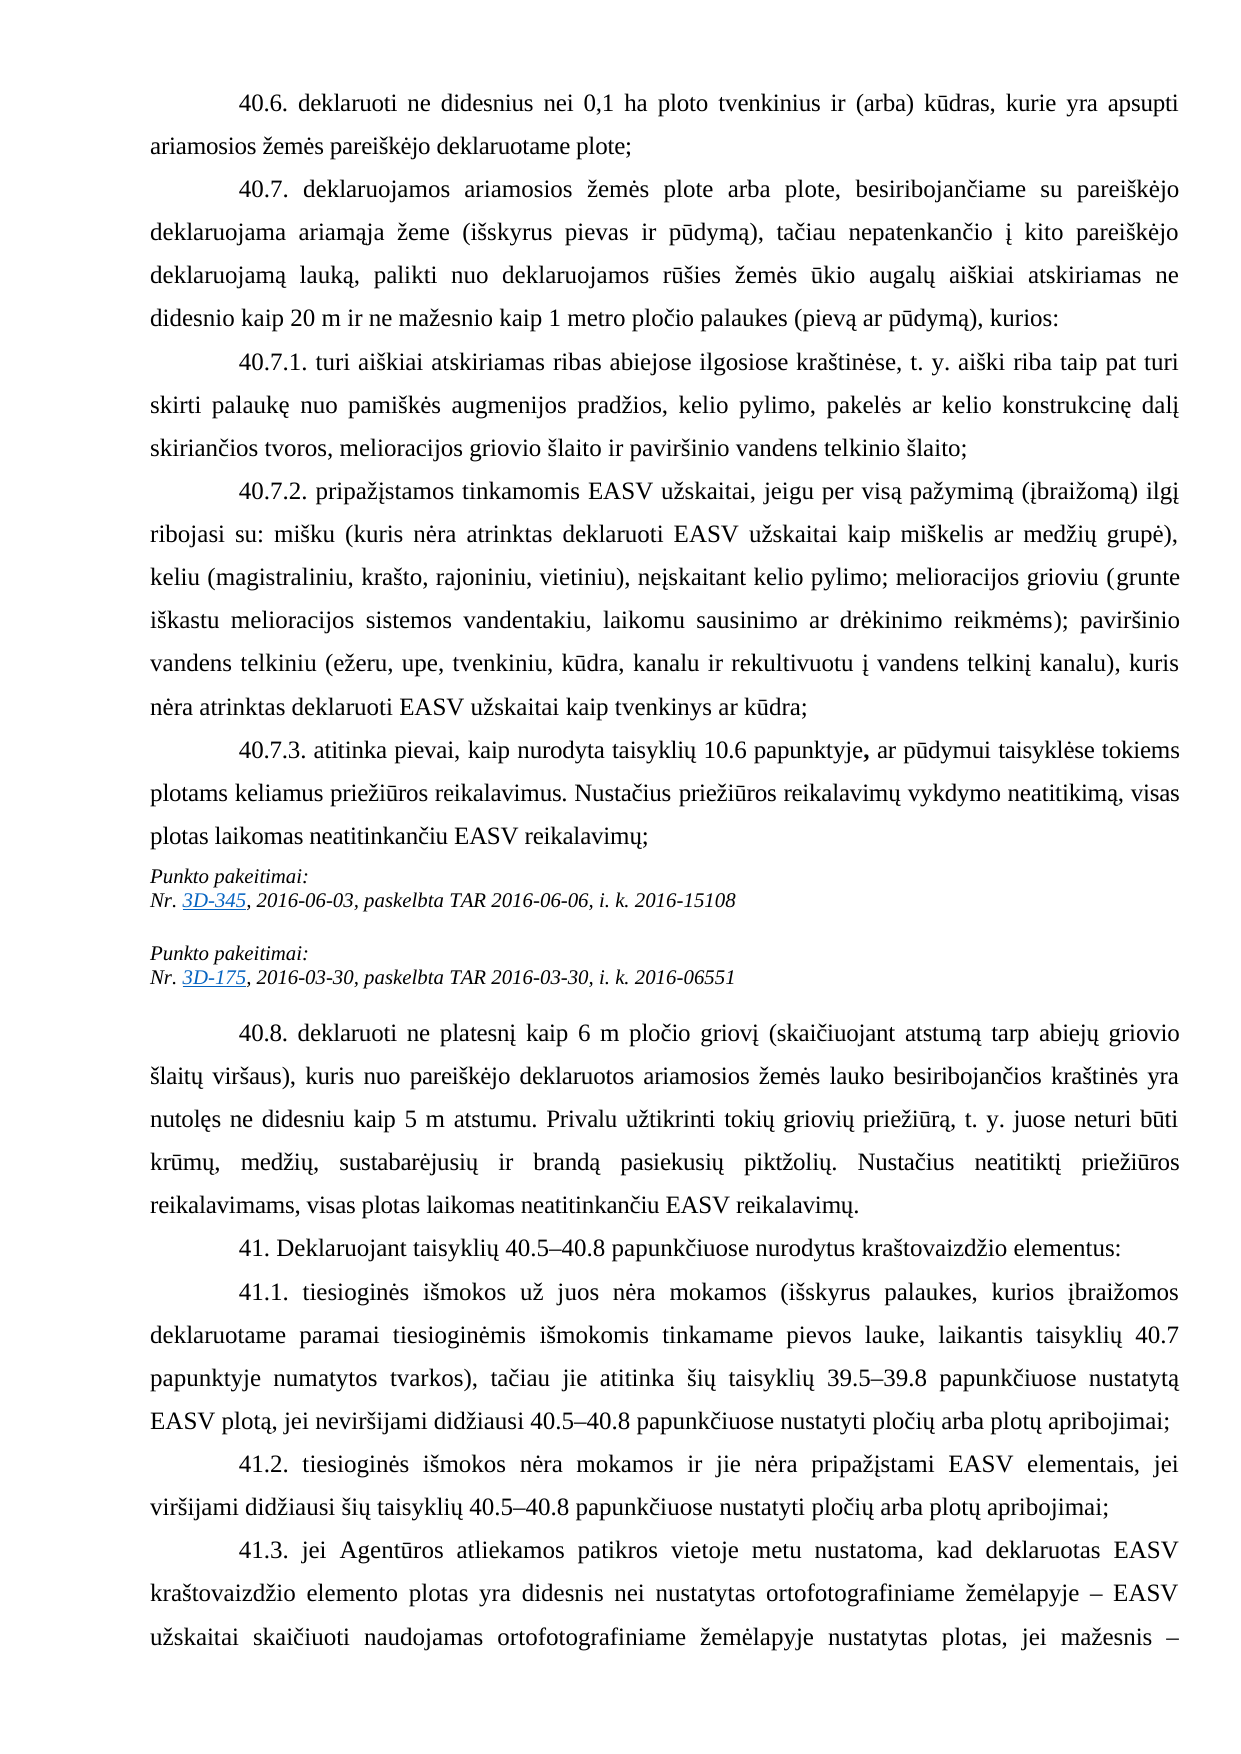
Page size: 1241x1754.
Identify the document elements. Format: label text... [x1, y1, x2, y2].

text 41.1. tiesioginės išmokos už juos nėra mokamos (išskyrus palaukes, kurios įbraižomos deklaruotame paramai tiesioginėmis išmokomis tinkamame pievos lauke, laikantis taisyklių 40.7 papunktyje numatytos tvarkos), tačiau jie atitinka šių taisyklių 39.5–39.8 papunkčiuose nustatytą EASV plotą, jei neviršijami didžiausi 40.5–40.8 papunkčiuose nustatyti pločių arba plotų apribojimai; [150, 1277, 1180, 1435]
text Nr. 3D-175, 2016-03-30, paskelbta TAR 2016-03-30, i. k. 2016-06551 [150, 965, 1180, 989]
text Nr. 3D-345, 2016-06-03, paskelbta TAR 2016-06-06, i. k. 2016-15108 [150, 888, 1180, 912]
text 41.2. tiesioginės išmokos nėra mokamos ir jie nėra pripažįstami EASV elementais, jei viršijami didžiausi šių taisyklių 40.5–40.8 papunkčiuose nustatyti pločių arba plotų apribojimai; [150, 1449, 1180, 1521]
text Punkto pakeitimai: [150, 864, 1180, 888]
text 40.7. deklaruojamos ariamosios žemės plote arba plote, besiribojančiame su pareiškėjo deklaruojama ariamąja žeme (išskyrus pievas ir pūdymą), tačiau nepatenkančio į kito pareiškėjo deklaruojamą lauką, palikti nuo deklaruojamos rūšies žemės ūkio augalų aiškiai atskiriamas ne didesnio kaip 20 m ir ne mažesnio kaip 1 metro pločio palaukes (pievą ar pūdymą), kurios: [150, 174, 1180, 332]
text 41.3. jei Agentūros atliekamos patikros vietoje metu nustatoma, kad deklaruotas EASV kraštovaizdžio elemento plotas yra didesnis nei nustatytas ortofotografiniame žemėlapyje – EASV užskaitai skaičiuoti naudojamas ortofotografiniame žemėlapyje nustatytas plotas, jei mažesnis – [150, 1535, 1180, 1650]
text 40.7.3. atitinka pievai, kaip nurodyta taisyklių 10.6 papunktyje, ar pūdymui taisyklėse tokiems plotams keliamus priežiūros reikalavimus. Nustačius priežiūros reikalavimų vykdymo neatitikimą, visas plotas laikomas neatitinkančiu EASV reikalavimų; [150, 735, 1180, 850]
text 40.7.1. turi aiškiai atskiriamas ribas abiejose ilgosiose kraštinėse, t. y. aiški riba taip pat turi skirti palaukę nuo pamiškės augmenijos pradžios, kelio pylimo, pakelės ar kelio konstrukcinę dalį skiriančios tvoros, melioracijos griovio šlaito ir paviršinio vandens telkinio šlaito; [150, 347, 1180, 462]
text 41. Deklaruojant taisyklių 40.5–40.8 papunkčiuose nurodytus kraštovaizdžio elementus: [150, 1233, 1180, 1262]
text Punkto pakeitimai: [150, 941, 1180, 965]
text 40.6. deklaruoti ne didesnius nei 0,1 ha ploto tvenkinius ir (arba) kūdras, kurie yra apsupti ariamosios žemės pareiškėjo deklaruotame plote; [150, 88, 1180, 160]
text 40.8. deklaruoti ne platesnį kaip 6 m pločio griovį (skaičiuojant atstumą tarp abiejų griovio šlaitų viršaus), kuris nuo pareiškėjo deklaruotos ariamosios žemės lauko besiribojančios kraštinės yra nutolęs ne didesniu kaip 5 m atstumu. Privalu užtikrinti tokių griovių priežiūrą, t. y. juose neturi būti krūmų, medžių, sustabarėjusių ir brandą pasiekusių piktžolių. Nustačius neatitiktį priežiūros reikalavimams, visas plotas laikomas neatitinkančiu EASV reikalavimų. [150, 1018, 1180, 1219]
text 40.7.2. pripažįstamos tinkamomis EASV užskaitai, jeigu per visą pažymimą (įbraižomą) ilgį ribojasi su: mišku (kuris nėra atrinktas deklaruoti EASV užskaitai kaip miškelis ar medžių grupė), keliu (magistraliniu, krašto, rajoniniu, vietiniu), neįskaitant kelio pylimo; melioracijos grioviu (grunte iškastu melioracijos sistemos vandentakiu, laikomu sausinimo ar drėkinimo reikmėms); paviršinio vandens telkiniu (ežeru, upe, tvenkiniu, kūdra, kanalu ir rekultivuotu į vandens telkinį kanalu), kuris nėra atrinktas deklaruoti EASV užskaitai kaip tvenkinys ar kūdra; [150, 476, 1180, 720]
